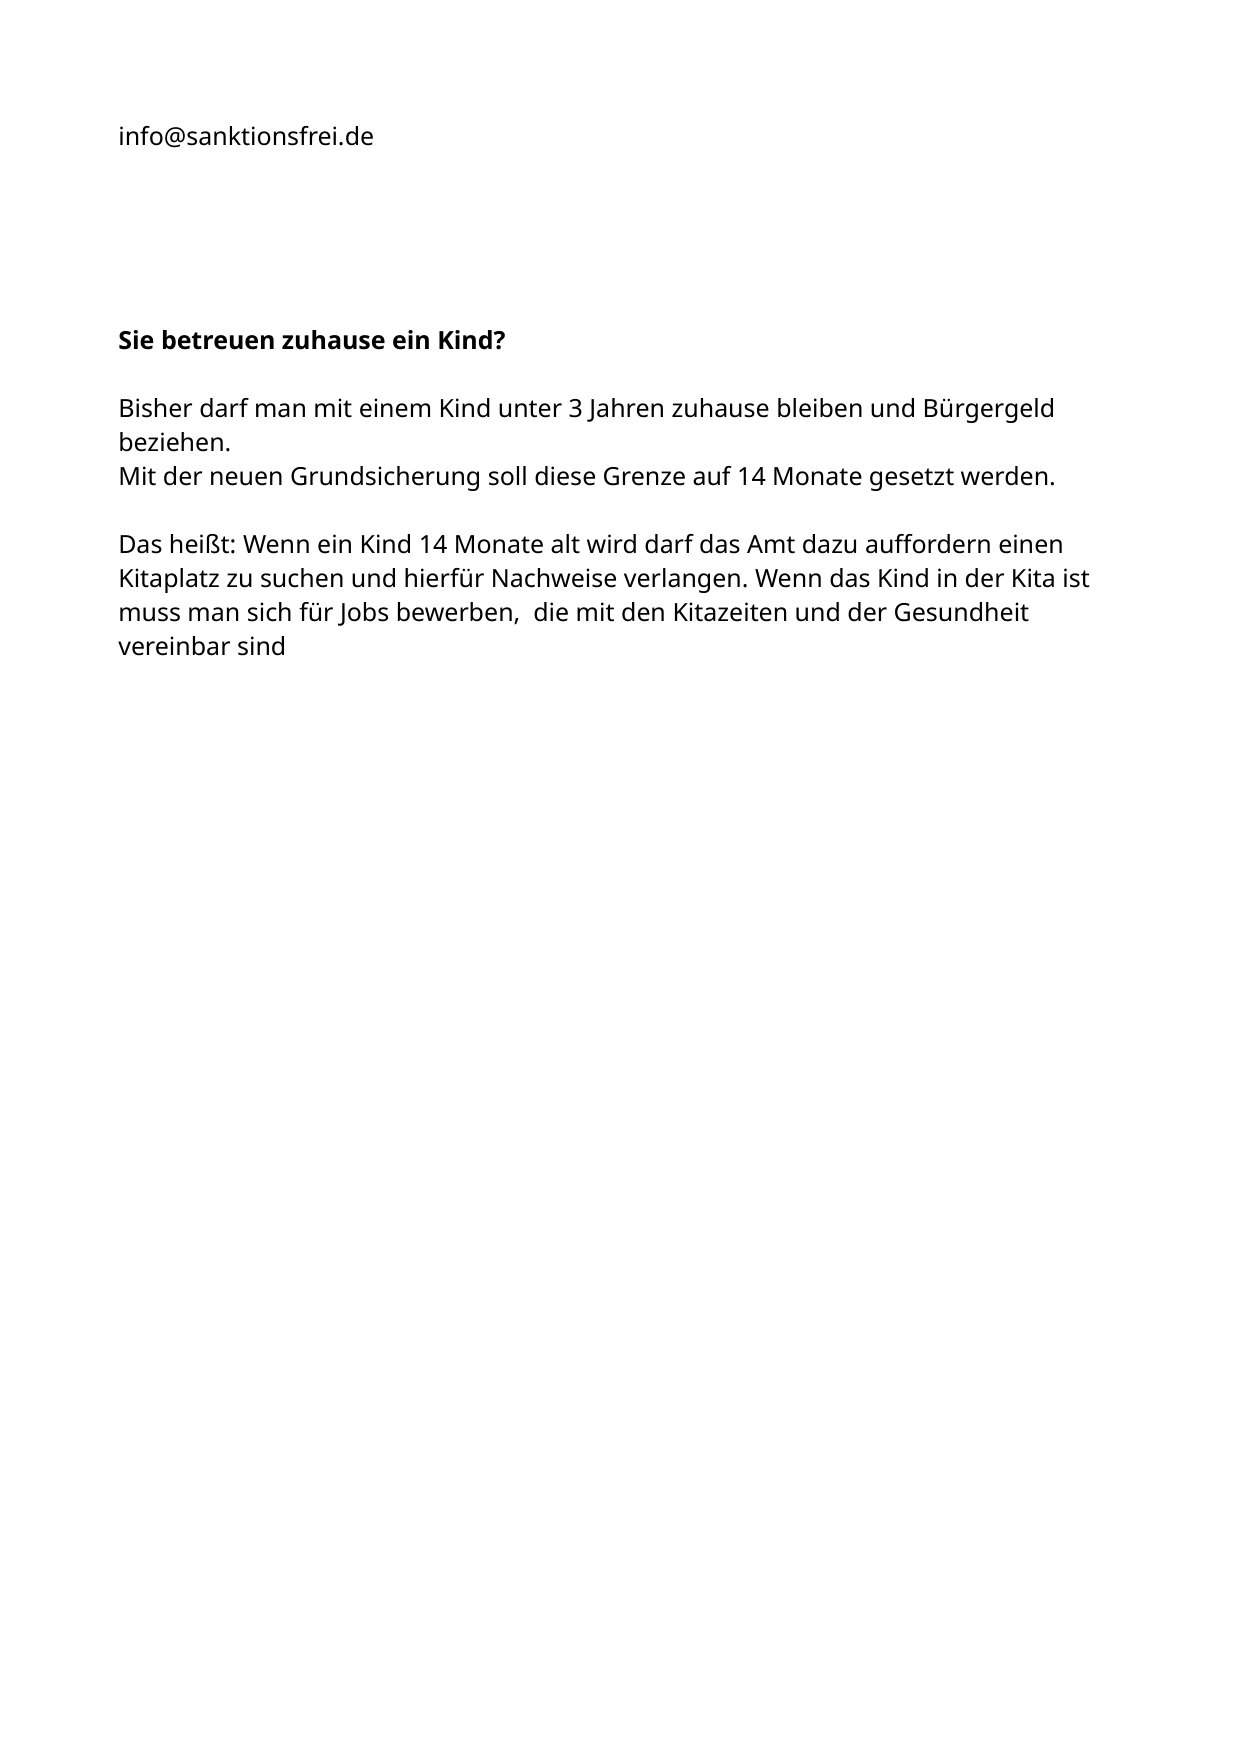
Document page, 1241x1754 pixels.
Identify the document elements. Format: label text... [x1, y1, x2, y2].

text Das heißt: Wenn ein Kind 14 Monate alt wird darf das Amt dazu auffordern einen Kitaplatz zu suchen und hierfür Nachweise verlangen. Wenn das Kind in der Kita ist muss man sich für Jobs bewerben, die mit den Kitazeiten und der Gesundheit vereinbar sind [118, 527, 1122, 663]
text Mit der neuen Grundsicherung soll diese Grenze auf 14 Monate gesetzt werden. [118, 459, 1122, 493]
text Sie betreuen zuhause ein Kind? [118, 322, 1122, 357]
text Bisher darf man mit einem Kind unter 3 Jahren zuhause bleiben und Bürgergeld beziehen. [118, 391, 1122, 459]
text info@sanktionsfrei.de [118, 118, 1122, 152]
